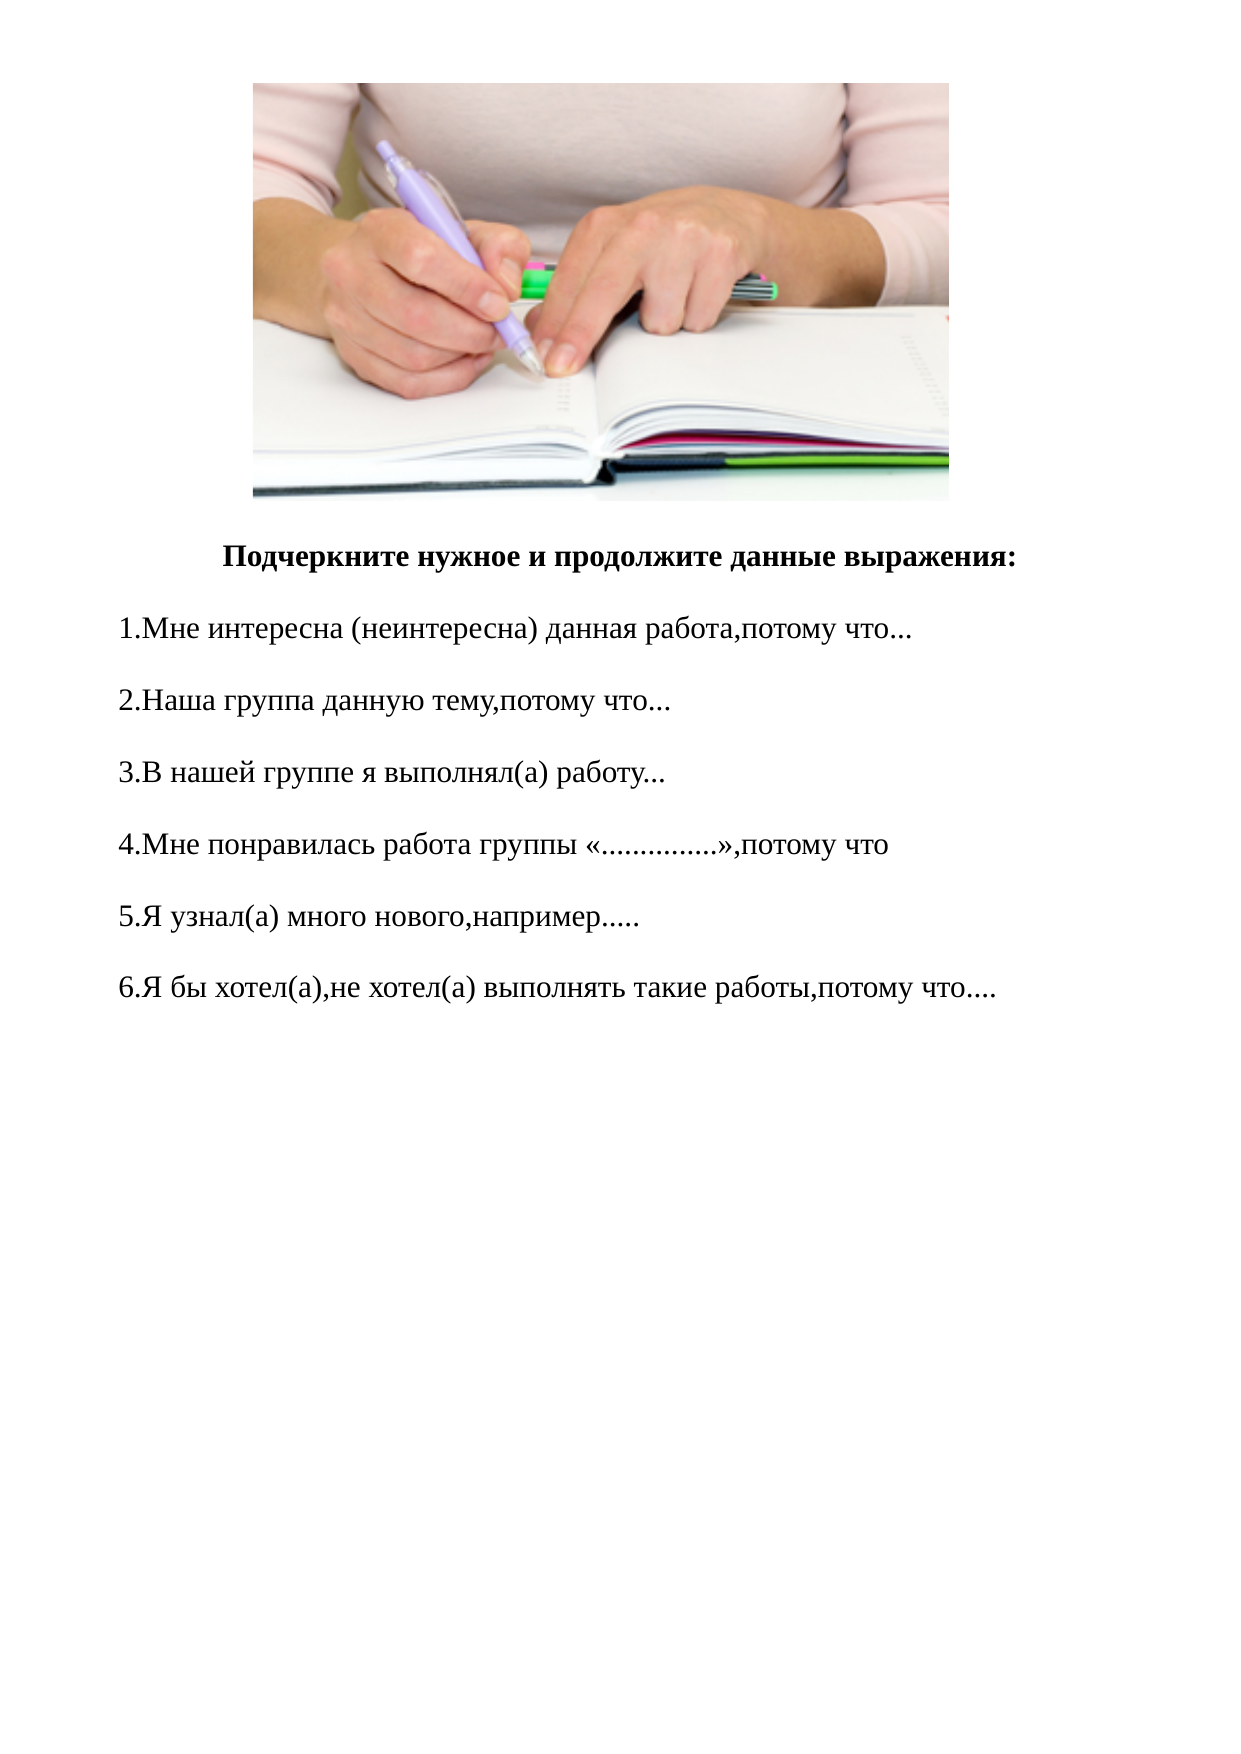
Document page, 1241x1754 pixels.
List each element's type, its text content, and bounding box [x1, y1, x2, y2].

text 5.Я узнал(а) много нового,например..... [118, 897, 1122, 933]
picture [252, 83, 949, 501]
text Подчеркните нужное и продолжите данные выражения: [118, 537, 1122, 573]
text 6.Я бы хотел(а),не хотел(а) выполнять такие работы,потому что.... [118, 969, 1122, 1004]
text 1.Мне интересна (неинтересна) данная работа,потому что... [118, 609, 1122, 645]
text 3.В нашей группе я выполнял(а) работу... [118, 753, 1122, 789]
text 4.Мне понравилась работа группы «...............»,потому что [118, 825, 1122, 861]
text 2.Наша группа данную тему,потому что... [118, 681, 1122, 717]
